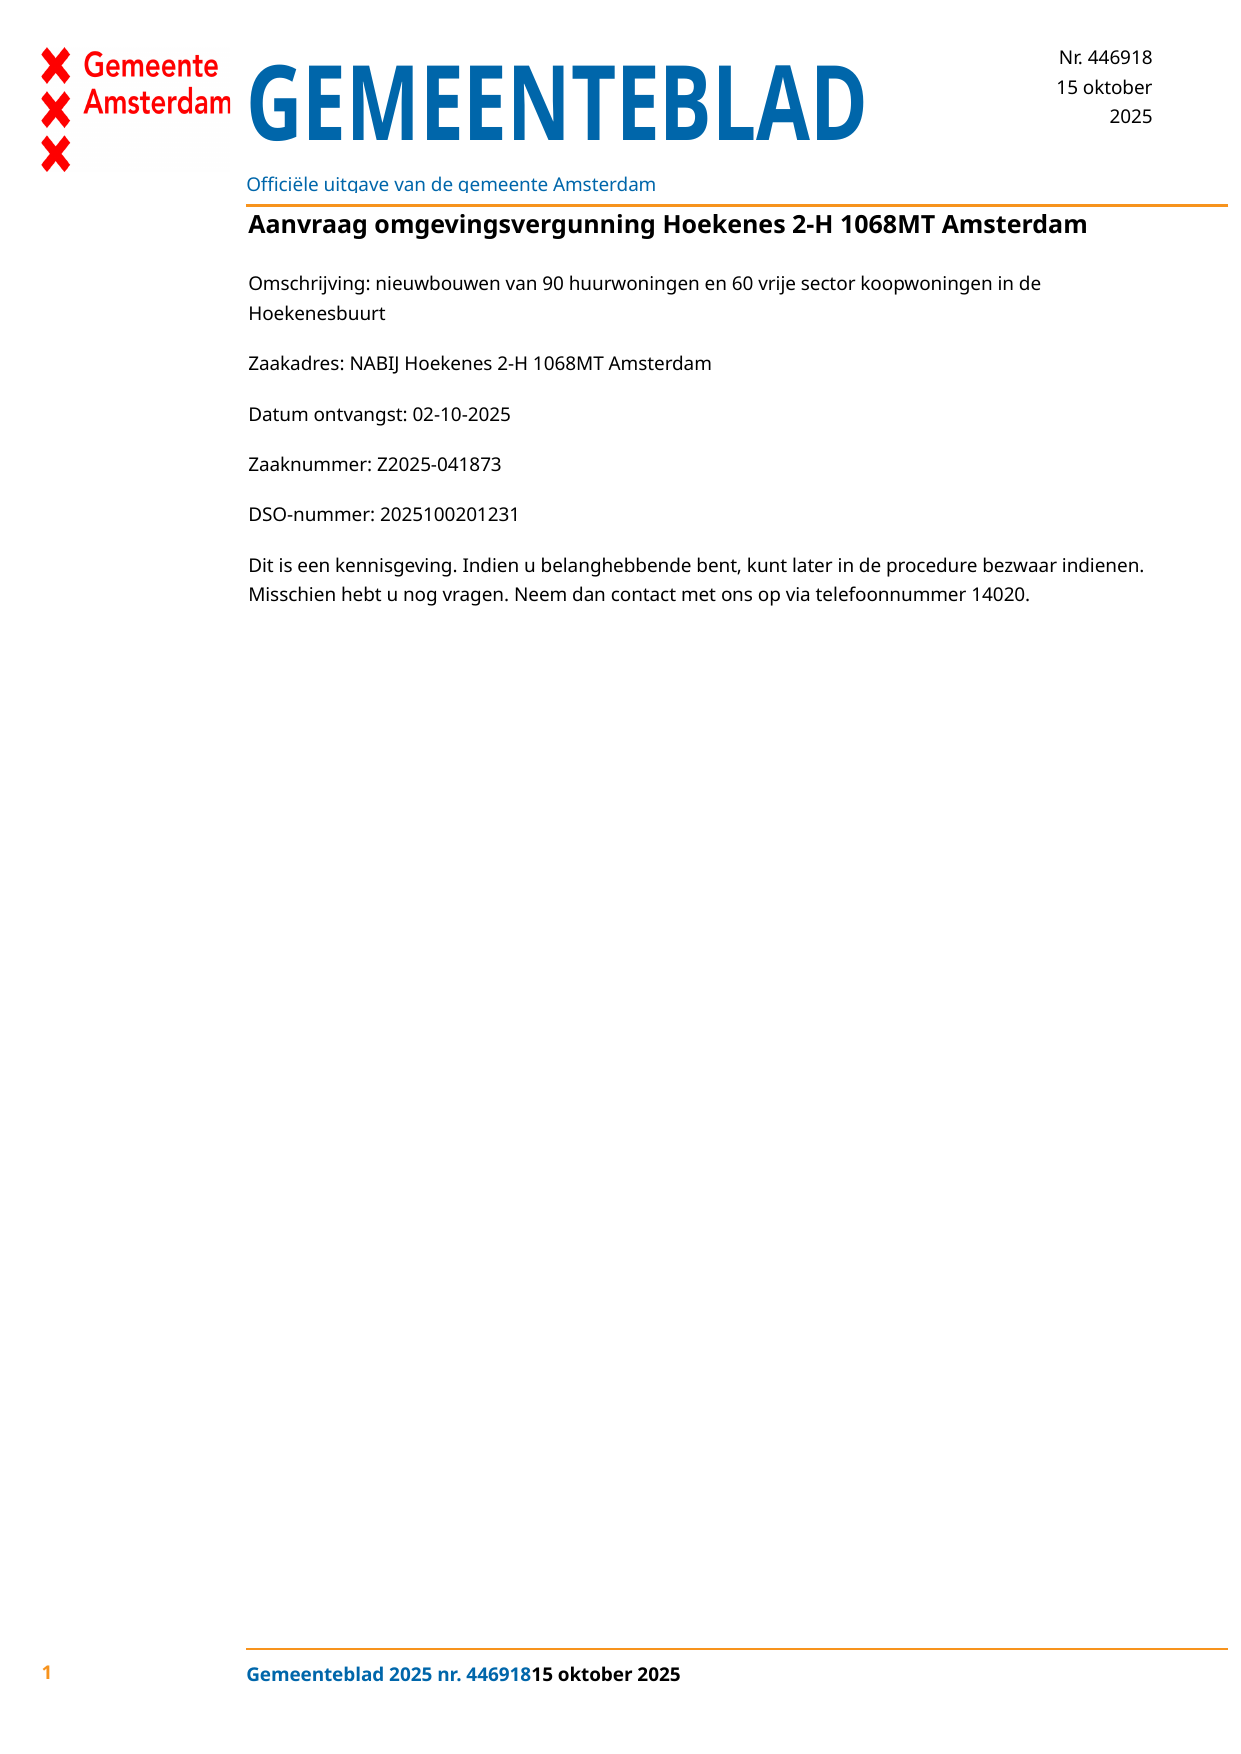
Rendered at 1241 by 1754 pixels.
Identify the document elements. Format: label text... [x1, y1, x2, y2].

text DSO-nummer: 2025100201231 [248, 502, 1152, 527]
text Dit is een kennisgeving. Indien u belanghebbende bent, kunt later in de procedure bezwaar indienen. Misschien hebt u nog vragen. Neem dan contact met ons op via telefoonnummer 14020. [248, 552, 1152, 607]
text Aanvraag omgevingsvergunning Hoekenes 2-H 1068MT Amsterdam [248, 207, 1152, 241]
picture [41, 47, 231, 172]
text Omschrijving: nieuwbouwen van 90 huurwoningen en 60 vrije sector koopwoningen in de Hoekenesbuurt [248, 270, 1152, 326]
text Zaaknummer: Z2025-041873 [248, 451, 1152, 477]
text Zaakadres: NABIJ Hoekenes 2-H 1068MT Amsterdam [248, 350, 1152, 376]
text Datum ontvangst: 02-10-2025 [248, 401, 1152, 426]
